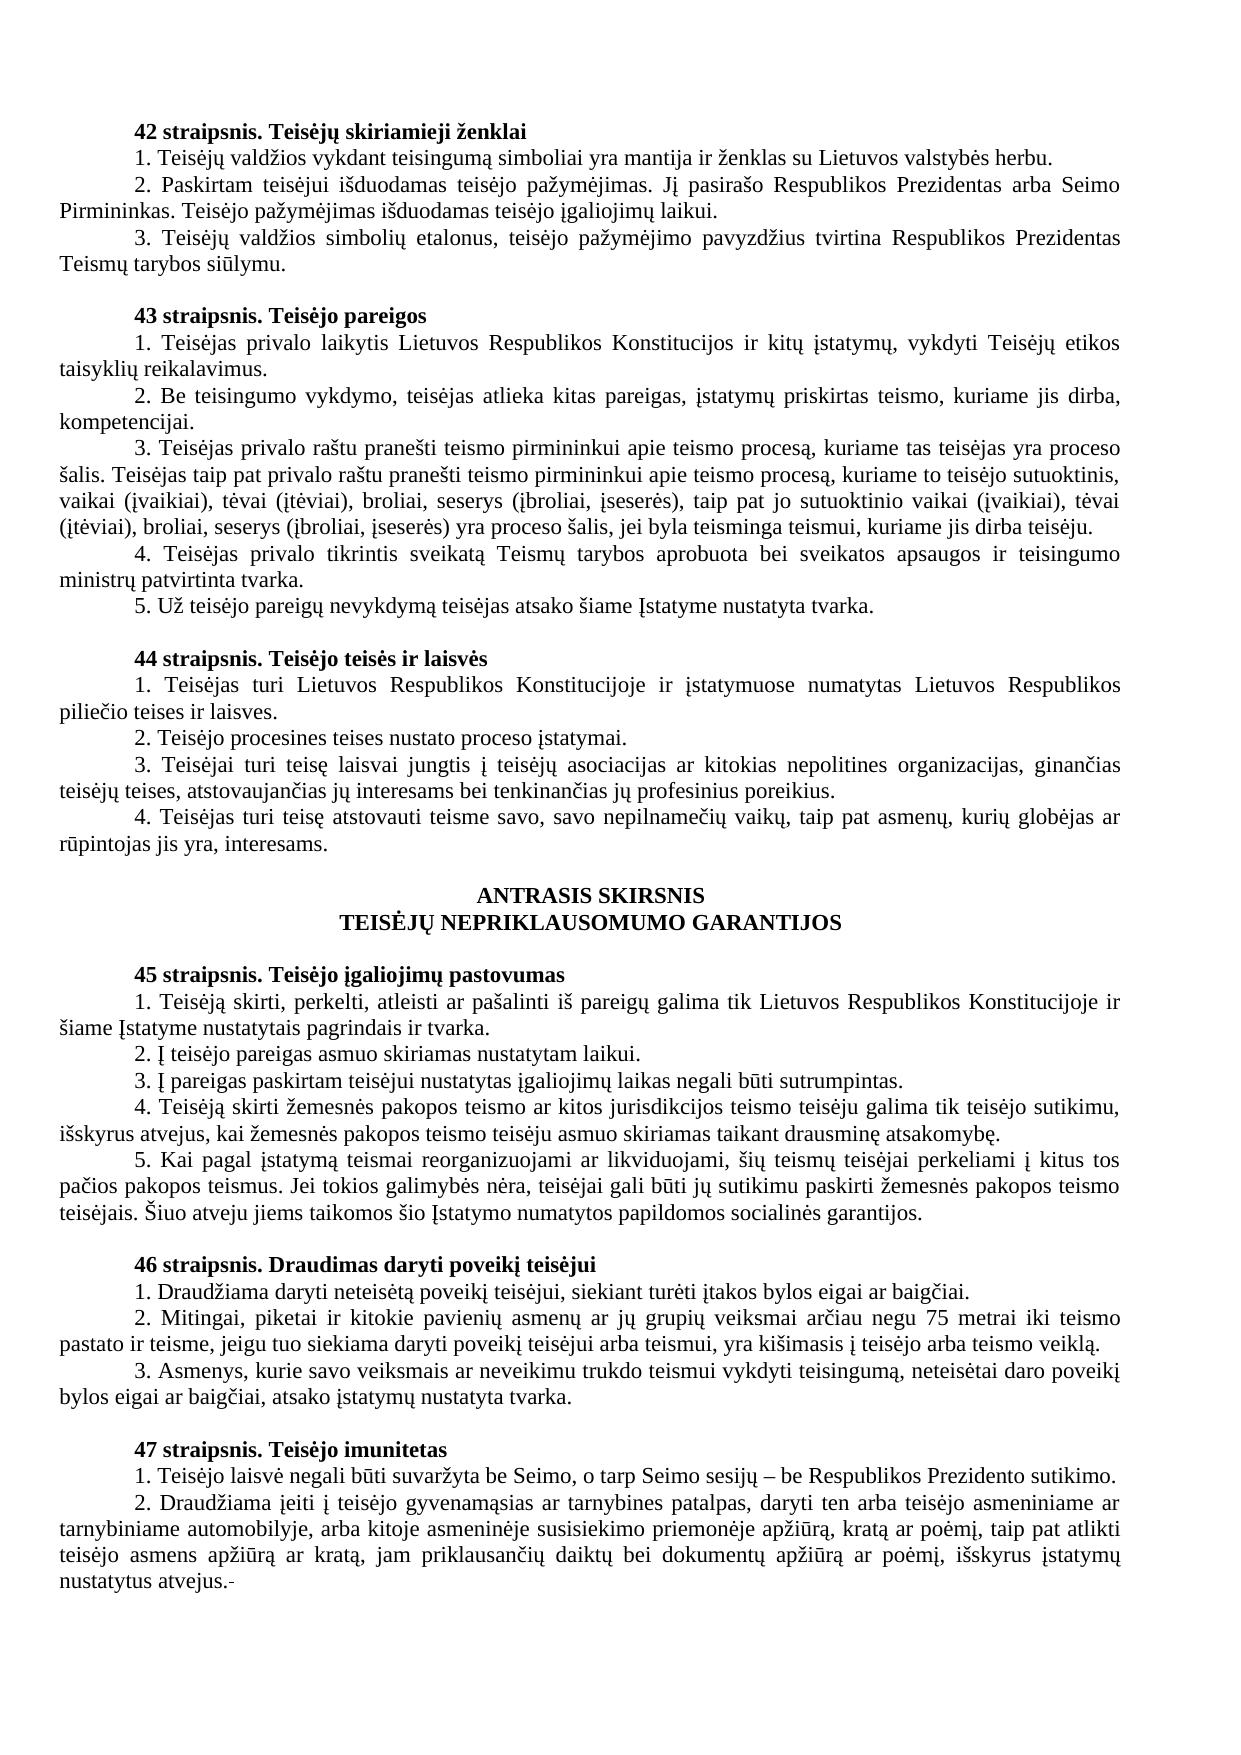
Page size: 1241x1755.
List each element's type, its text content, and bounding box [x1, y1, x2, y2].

text 4. Teisėją skirti žemesnės pakopos teismo ar kitos jurisdikcijos teismo teisėju galima tik teisėjo sutikimu, išskyrus atvejus, kai žemesnės pakopos teismo teisėju asmuo skiriamas taikant drausminę atsakomybę. [59, 1093, 1122, 1146]
text 2. Į teisėjo pareigas asmuo skiriamas nustatytam laikui. [59, 1041, 1122, 1067]
text 42 straipsnis. Teisėjų skiriamieji ženklai [59, 118, 1122, 144]
text 5. Už teisėjo pareigų nevykdymą teisėjas atsako šiame Įstatyme nustatyta tvarka. [59, 592, 1122, 619]
text 1. Teisėjo laisvė negali būti suvaržyta be Seimo, o tarp Seimo sesijų – be Respublikos Prezidento sutikimo. [59, 1462, 1122, 1488]
text 3. Teisėjų valdžios simbolių etalonus, teisėjo pažymėjimo pavyzdžius tvirtina Respublikos Prezidentas Teismų tarybos siūlymu. [59, 223, 1122, 276]
text 1. Teisėjas privalo laikytis Lietuvos Respublikos Konstitucijos ir kitų įstatymų, vykdyti Teisėjų etikos taisyklių reikalavimus. [59, 329, 1122, 382]
text 5. Kai pagal įstatymą teismai reorganizuojami ar likviduojami, šių teismų teisėjai perkeliami į kitus tos pačios pakopos teismus. Jei tokios galimybės nėra, teisėjai gali būti jų sutikimu paskirti žemesnės pakopos teismo teisėjais. Šiuo atveju jiems taikomos šio Įstatymo numatytos papildomos socialinės garantijos. [59, 1146, 1122, 1225]
text 1. Teisėjų valdžios vykdant teisingumą simboliai yra mantija ir ženklas su Lietuvos valstybės herbu. [59, 144, 1122, 171]
text 47 straipsnis. Teisėjo imunitetas [59, 1436, 1122, 1462]
text 2. Be teisingumo vykdymo, teisėjas atlieka kitas pareigas, įstatymų priskirtas teismo, kuriame jis dirba, kompetencijai. [59, 382, 1122, 434]
text 3. Teisėjai turi teisę laisvai jungtis į teisėjų asociacijas ar kitokias nepolitines organizacijas, ginančias teisėjų teises, atstovaujančias jų interesams bei tenkinančias jų profesinius poreikius. [59, 751, 1122, 803]
text ANTRASIS SKIRSNIS [59, 882, 1122, 909]
text 1. Teisėją skirti, perkelti, atleisti ar pašalinti iš pareigų galima tik Lietuvos Respublikos Konstitucijoje ir šiame Įstatyme nustatytais pagrindais ir tvarka. [59, 988, 1122, 1041]
text 2. Teisėjo procesines teises nustato proceso įstatymai. [59, 724, 1122, 751]
text 44 straipsnis. Teisėjo teisės ir laisvės [59, 645, 1122, 672]
text 1. Draudžiama daryti neteisėtą poveikį teisėjui, siekiant turėti įtakos bylos eigai ar baigčiai. [59, 1278, 1122, 1304]
text 3. Į pareigas paskirtam teisėjui nustatytas įgaliojimų laikas negali būti sutrumpintas. [59, 1067, 1122, 1093]
text 3. Asmenys, kurie savo veiksmais ar neveikimu trukdo teismui vykdyti teisingumą, neteisėtai daro poveikį bylos eigai ar baigčiai, atsako įstatymų nustatyta tvarka. [59, 1357, 1122, 1409]
text 46 straipsnis. Draudimas daryti poveikį teisėjui [59, 1251, 1122, 1278]
subtitle TEISĖJŲ NEPRIKLAUSOMUMO GARANTIJOS [59, 909, 1122, 935]
text 2. Paskirtam teisėjui išduodamas teisėjo pažymėjimas. Jį pasirašo Respublikos Prezidentas arba Seimo Pirmininkas. Teisėjo pažymėjimas išduodamas teisėjo įgaliojimų laikui. [59, 171, 1122, 223]
text 2. Mitingai, piketai ir kitokie pavienių asmenų ar jų grupių veiksmai arčiau negu 75 metrai iki teismo pastato ir teisme, jeigu tuo siekiama daryti poveikį teisėjui arba teismui, yra kišimasis į teisėjo arba teismo veiklą. [59, 1304, 1122, 1357]
text 4. Teisėjas privalo tikrintis sveikatą Teismų tarybos aprobuota bei sveikatos apsaugos ir teisingumo ministrų patvirtinta tvarka. [59, 540, 1122, 592]
text 45 straipsnis. Teisėjo įgaliojimų pastovumas [59, 961, 1122, 988]
text 3. Teisėjas privalo raštu pranešti teismo pirmininkui apie teismo procesą, kuriame tas teisėjas yra proceso šalis. Teisėjas taip pat privalo raštu pranešti teismo pirmininkui apie teismo procesą, kuriame to teisėjo sutuoktinis, vaikai (įvaikiai), tėvai (įtėviai), broliai, seserys (įbroliai, įseserės), taip pat jo sutuoktinio vaikai (įvaikiai), tėvai (įtėviai), broliai, seserys (įbroliai, įseserės) yra proceso šalis, jei byla teisminga teismui, kuriame jis dirba teisėju. [59, 434, 1122, 540]
text 43 straipsnis. Teisėjo pareigos [59, 303, 1122, 329]
text 1. Teisėjas turi Lietuvos Respublikos Konstitucijoje ir įstatymuose numatytas Lietuvos Respublikos piliečio teises ir laisves. [59, 672, 1122, 724]
text 4. Teisėjas turi teisę atstovauti teisme savo, savo nepilnamečių vaikų, taip pat asmenų, kurių globėjas ar rūpintojas jis yra, interesams. [59, 803, 1122, 856]
text 2. Draudžiama įeiti į teisėjo gyvenamąsias ar tarnybines patalpas, daryti ten arba teisėjo asmeniniame ar tarnybiniame automobilyje, arba kitoje asmeninėje susisiekimo priemonėje apžiūrą, kratą ar poėmį, taip pat atlikti teisėjo asmens apžiūrą ar kratą, jam priklausančių daiktų bei dokumentų apžiūrą ar poėmį, išskyrus įstatymų nustatytus atvejus. [59, 1488, 1122, 1594]
